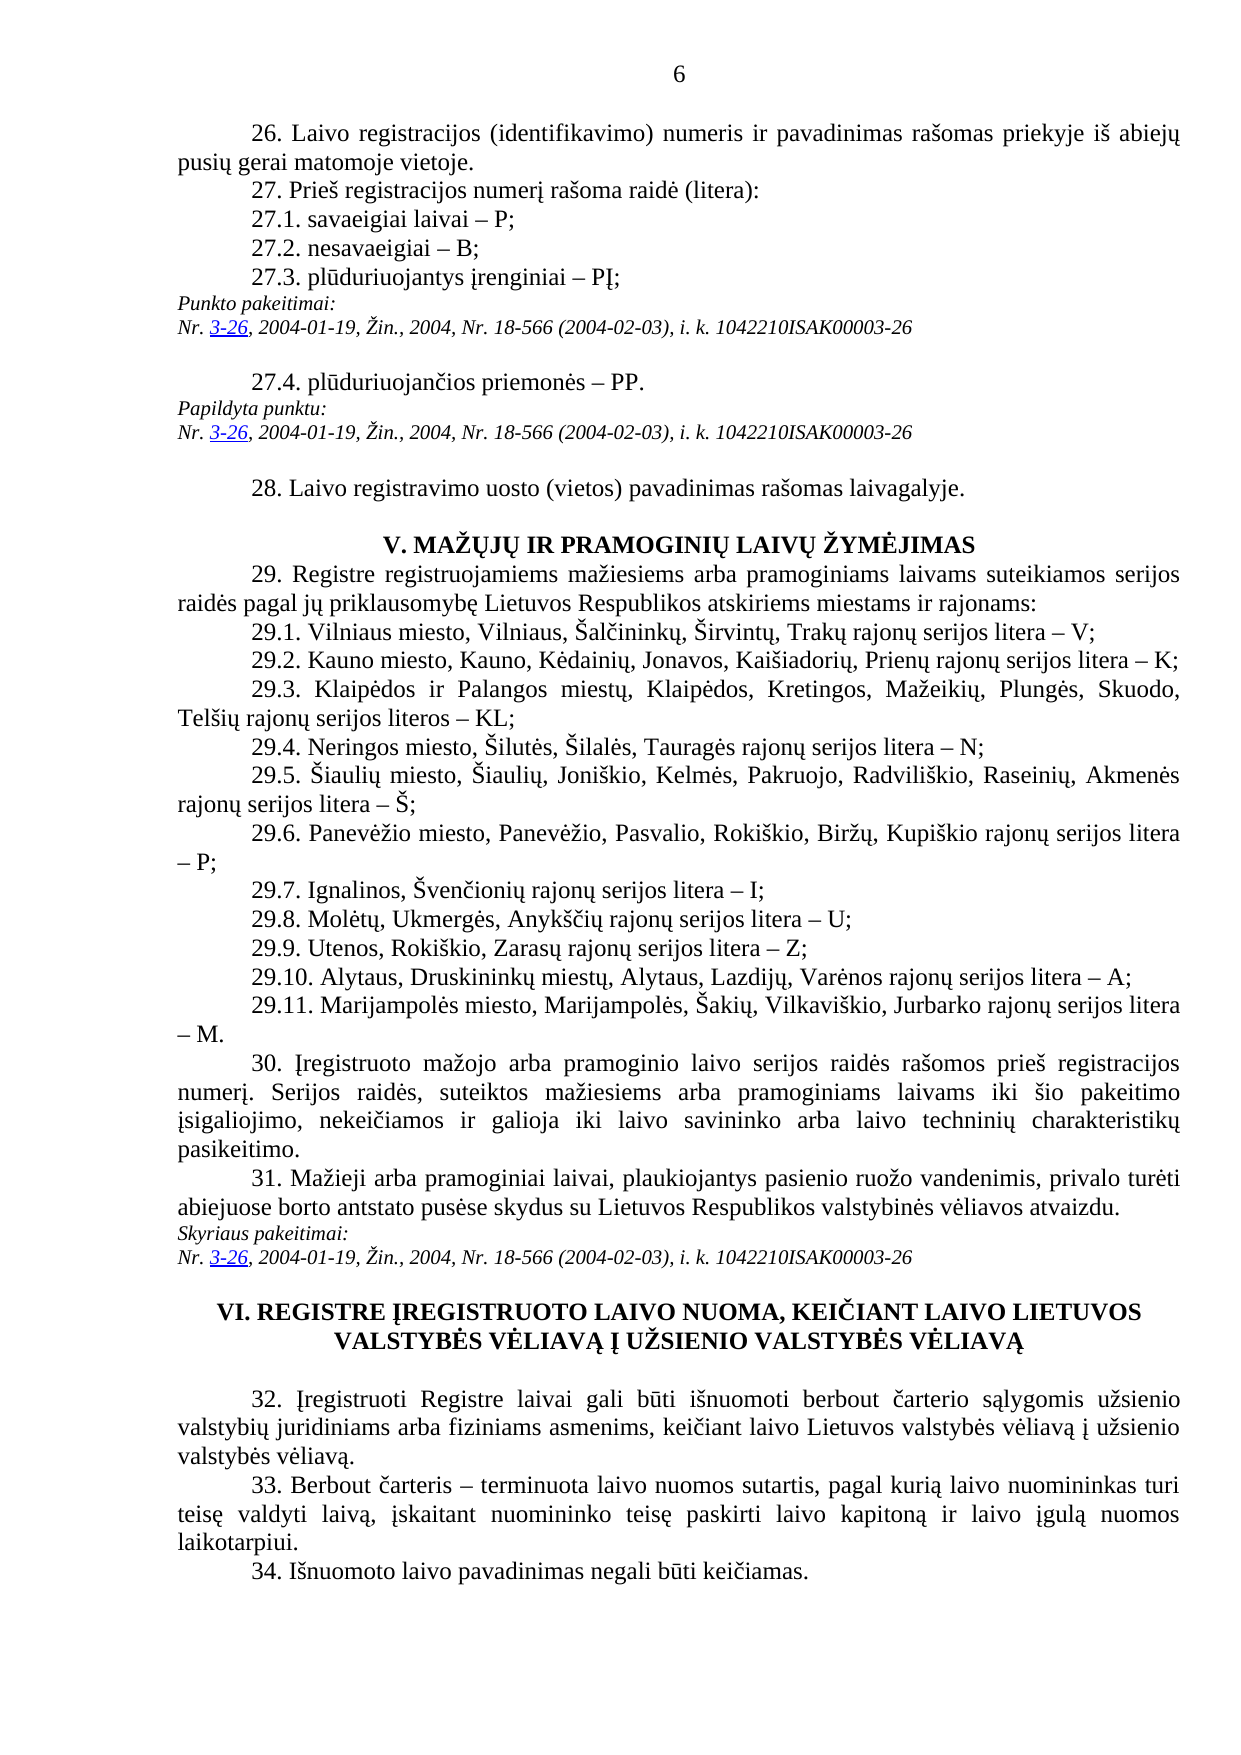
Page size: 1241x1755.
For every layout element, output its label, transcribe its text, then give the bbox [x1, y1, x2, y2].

text 29.7. Ignalinos, Švenčionių rajonų serijos litera – I; [177, 876, 1181, 904]
text Nr. 3-26, 2004-01-19, Žin., 2004, Nr. 18-566 (2004-02-03), i. k. 1042210ISAK00003-26 [177, 1245, 1181, 1269]
text 29.8. Molėtų, Ukmergės, Anykščių rajonų serijos litera – U; [177, 904, 1181, 933]
text 29. Registre registruojamiems mažiesiems arba pramoginiams laivams suteikiamos serijos raidės pagal jų priklausomybę Lietuvos Respublikos atskiriems miestams ir rajonams: [177, 559, 1181, 617]
text 31. Mažieji arba pramoginiai laivai, plaukiojantys pasienio ruožo vandenimis, privalo turėti abiejuose borto antstato pusėse skydus su Lietuvos Respublikos valstybinės vėliavos atvaizdu. [177, 1163, 1181, 1221]
text 29.10. Alytaus, Druskininkų miestų, Alytaus, Lazdijų, Varėnos rajonų serijos litera – A; [177, 962, 1181, 991]
text Papildyta punktu: [177, 396, 1181, 420]
text 34. Išnuomoto laivo pavadinimas negali būti keičiamas. [177, 1556, 1181, 1585]
text 29.3. Klaipėdos ir Palangos miestų, Klaipėdos, Kretingos, Mažeikių, Plungės, Skuodo, Telšių rajonų serijos literos – KL; [177, 674, 1181, 732]
text 33. Berbout čarteris – terminuota laivo nuomos sutartis, pagal kurią laivo nuomininkas turi teisę valdyti laivą, įskaitant nuomininko teisę paskirti laivo kapitoną ir laivo įgulą nuomos laikotarpiui. [177, 1470, 1181, 1556]
text VI. REGISTRE ĮREGISTRUOTO LAIVO NUOMA, KEIČIANT LAIVO LIETUVOS VALSTYBĖS VĖLIAVĄ Į UŽSIENIO VALSTYBĖS VĖLIAVĄ [177, 1297, 1181, 1355]
text 29.5. Šiaulių miesto, Šiaulių, Joniškio, Kelmės, Pakruojo, Radviliškio, Raseinių, Akmenės rajonų serijos litera – Š; [177, 761, 1181, 818]
text V. MAŽŲJŲ IR PRAMOGINIŲ LAIVŲ ŽYMĖJIMAS [177, 531, 1181, 559]
text 29.2. Kauno miesto, Kauno, Kėdainių, Jonavos, Kaišiadorių, Prienų rajonų serijos litera – K; [177, 646, 1181, 674]
text Nr. 3-26, 2004-01-19, Žin., 2004, Nr. 18-566 (2004-02-03), i. k. 1042210ISAK00003-26 [177, 315, 1181, 339]
text 29.9. Utenos, Rokiškio, Zarasų rajonų serijos litera – Z; [177, 933, 1181, 962]
text 27. Prieš registracijos numerį rašoma raidė (litera): [177, 176, 1181, 204]
text Nr. 3-26, 2004-01-19, Žin., 2004, Nr. 18-566 (2004-02-03), i. k. 1042210ISAK00003-26 [177, 420, 1181, 444]
text 29.6. Panevėžio miesto, Panevėžio, Pasvalio, Rokiškio, Biržų, Kupiškio rajonų serijos litera – P; [177, 818, 1181, 876]
text 27.3. plūduriuojantys įrenginiai – PĮ; [177, 262, 1181, 291]
text 29.4. Neringos miesto, Šilutės, Šilalės, Tauragės rajonų serijos litera – N; [177, 732, 1181, 761]
text 32. Įregistruoti Registre laivai gali būti išnuomoti berbout čarterio sąlygomis užsienio valstybių juridiniams arba fiziniams asmenims, keičiant laivo Lietuvos valstybės vėliavą į užsienio valstybės vėliavą. [177, 1384, 1181, 1470]
text 28. Laivo registravimo uosto (vietos) pavadinimas rašomas laivagalyje. [177, 473, 1181, 502]
text 30. Įregistruoto mažojo arba pramoginio laivo serijos raidės rašomos prieš registracijos numerį. Serijos raidės, suteiktos mažiesiems arba pramoginiams laivams iki šio pakeitimo įsigaliojimo, nekeičiamos ir galioja iki laivo savininko arba laivo techninių charakteristikų pasikeitimo. [177, 1048, 1181, 1163]
text Skyriaus pakeitimai: [177, 1221, 1181, 1245]
text 27.2. nesavaeigiai – B; [177, 233, 1181, 262]
text 27.1. savaeigiai laivai – P; [177, 204, 1181, 233]
text 29.1. Vilniaus miesto, Vilniaus, Šalčininkų, Širvintų, Trakų rajonų serijos litera – V; [177, 617, 1181, 646]
text 27.4. plūduriuojančios priemonės – PP. [177, 367, 1181, 396]
text Punkto pakeitimai: [177, 291, 1181, 315]
text 26. Laivo registracijos (identifikavimo) numeris ir pavadinimas rašomas priekyje iš abiejų pusių gerai matomoje vietoje. [177, 118, 1181, 176]
text 29.11. Marijampolės miesto, Marijampolės, Šakių, Vilkaviškio, Jurbarko rajonų serijos litera – M. [177, 991, 1181, 1048]
